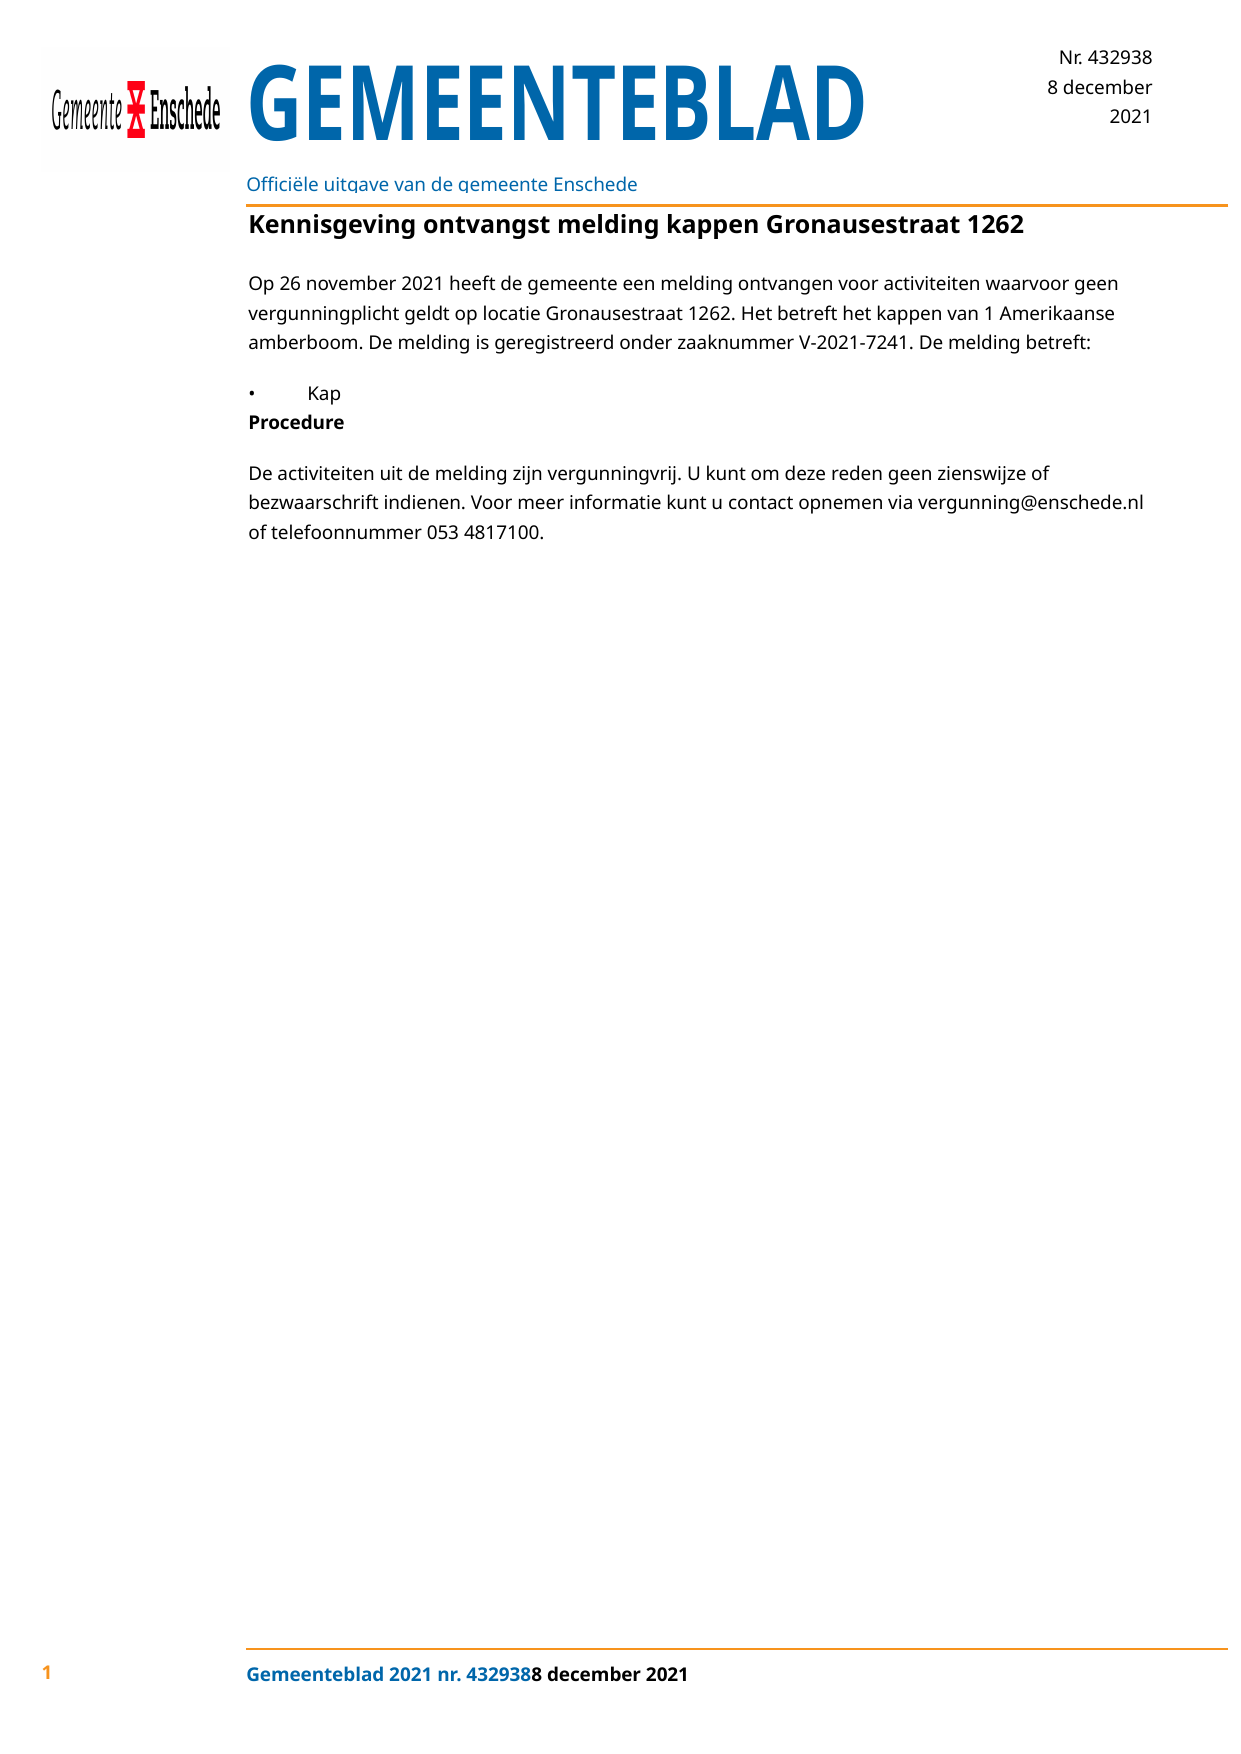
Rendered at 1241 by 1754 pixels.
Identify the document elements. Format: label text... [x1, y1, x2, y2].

text Op 26 november 2021 heeft de gemeente een melding ontvangen voor activiteiten waarvoor geen vergunningplicht geldt op locatie Gronausestraat 1262. Het betreft het kappen van 1 Amerikaanse amberboom. De melding is geregistreerd onder zaaknummer V-2021-7241. De melding betreft: [248, 270, 1152, 355]
text Kennisgeving ontvangst melding kappen Gronausestraat 1262 [248, 207, 1152, 241]
picture [41, 47, 231, 172]
text De activiteiten uit de melding zijn vergunningvrij. U kunt om deze reden geen zienswijze of bezwaarschrift indienen. Voor meer informatie kunt u contact opnemen via vergunning@enschede.nl of telefoonnummer 053 4817100. [248, 460, 1152, 545]
list Kap [248, 380, 1152, 406]
text Procedure [248, 409, 1152, 435]
